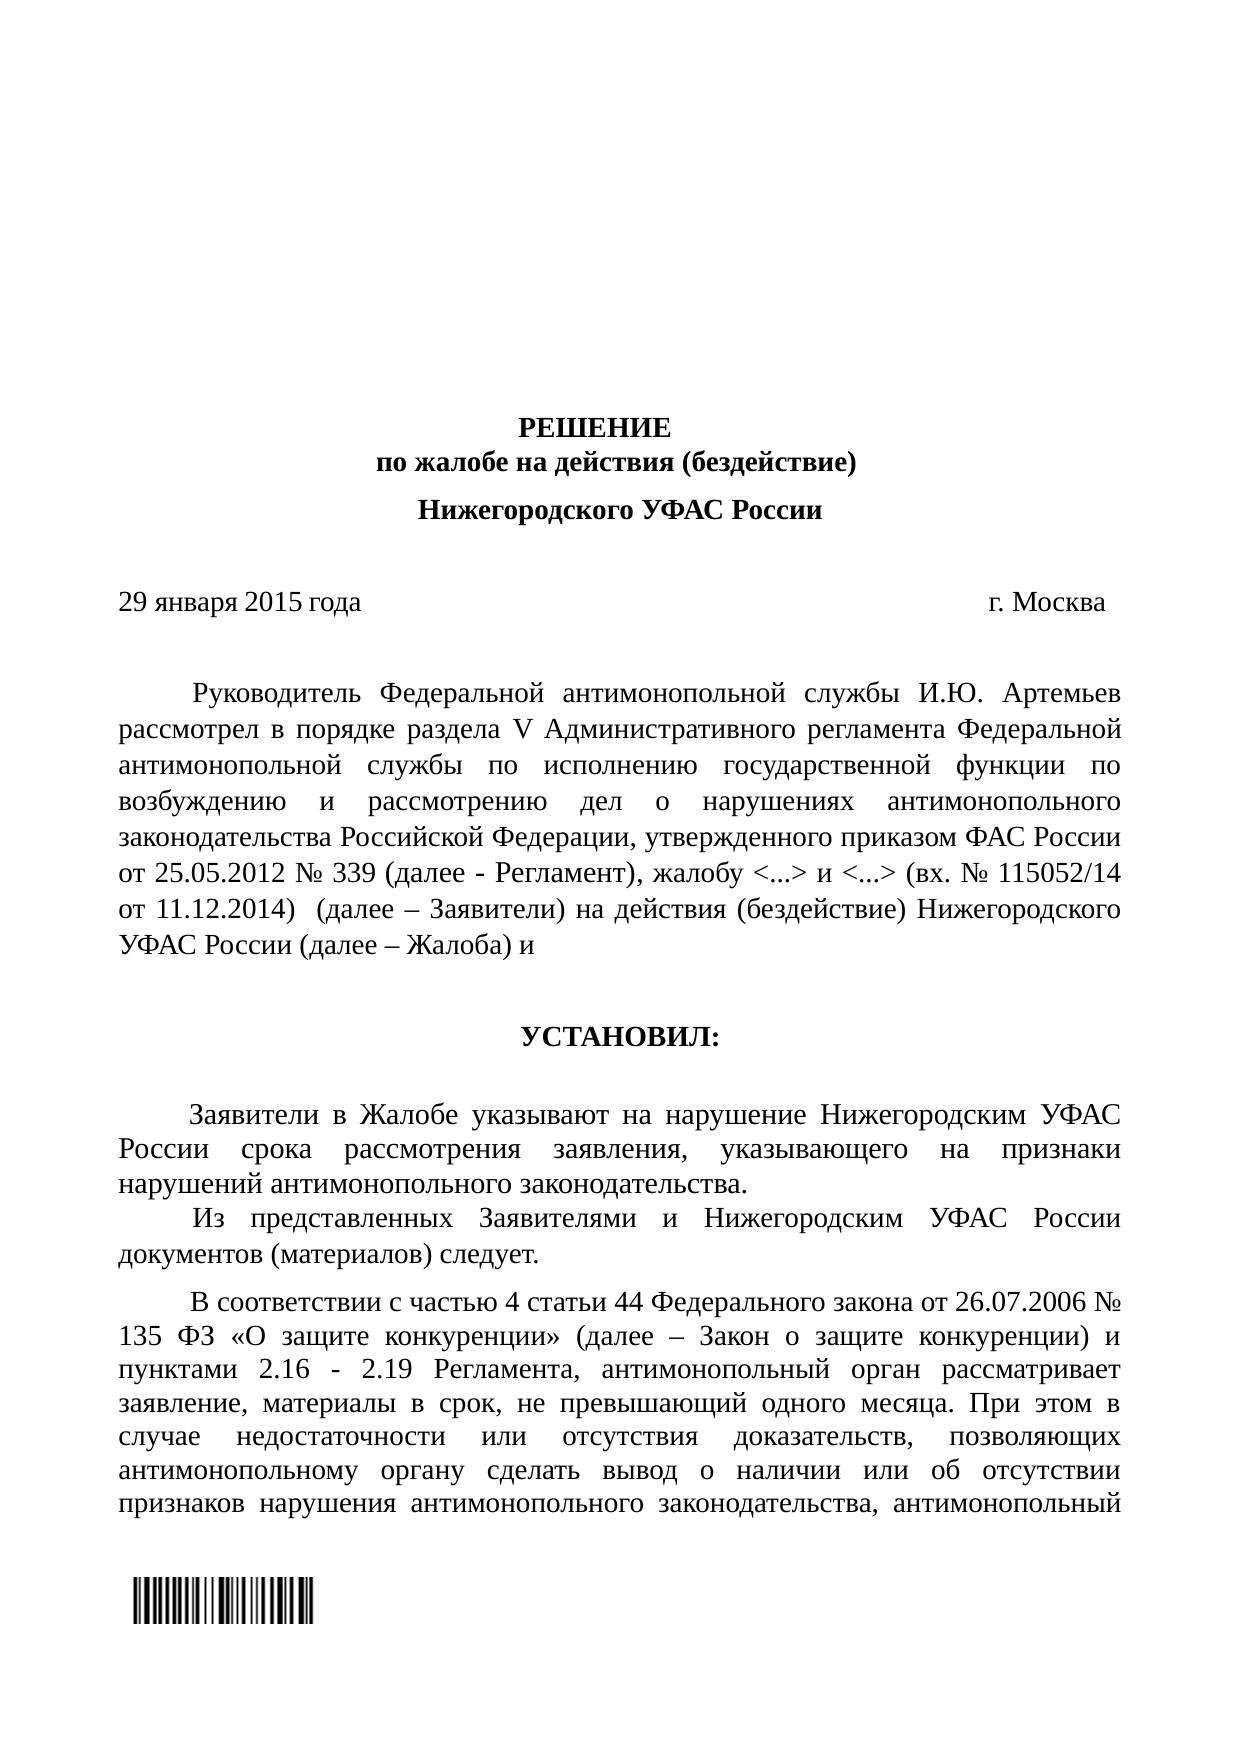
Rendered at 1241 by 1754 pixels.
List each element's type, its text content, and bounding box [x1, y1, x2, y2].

text 29 января 2015 года г. Москва [118, 584, 1122, 617]
text РЕШЕНИЕ [287, 410, 1122, 444]
text Нижегородского УФАС России [118, 492, 1122, 526]
table_header [118, 147, 570, 410]
text Заявители в Жалобе указывают на нарушение Нижегородским УФАС России срока рассмотрения заявления, указывающего на признаки нарушений антимонопольного законодательства. [118, 1096, 1122, 1200]
text Из представленных Заявителями и Нижегородским УФАС России документов (материалов) следует. [118, 1200, 1122, 1269]
text Руководитель Федеральной антимонопольной службы И.Ю. Артемьев рассмотрел в порядке раздела V Административного регламента Федеральной антимонопольной службы по исполнению государственной функции по возбуждению и рассмотрению дел о нарушениях антимонопольного законодательства Российской Федерации, утвержденного приказом ФАС России от 25.05.2012 № 339 (далее - Регламент), жалобу <...> и <...> (вх. № 115052/14 от 11.12.2014) (далее – Заявители) на действия (бездействие) Нижегородского УФАС России (далее – Жалоба) и [118, 675, 1122, 961]
text В соответствии с частью 4 статьи 44 Федерального закона от 26.07.2006 № 135 ФЗ «О защите конкуренции» (далее – Закон о защите конкуренции) и пунктами 2.16 - 2.19 Регламента, антимонопольный орган рассматривает заявление, материалы в срок, не превышающий одного месяца. При этом в случае недостаточности или отсутствия доказательств, позволяющих антимонопольному органу сделать вывод о наличии или об отсутствии признаков нарушения антимонопольного законодательства, антимонопольный [118, 1284, 1122, 1519]
picture [118, 1577, 331, 1624]
table_header [570, 147, 1092, 410]
text УСТАНОВИЛ: [118, 1019, 1122, 1053]
text по жалобе на действия (бездействие) [118, 444, 1122, 477]
